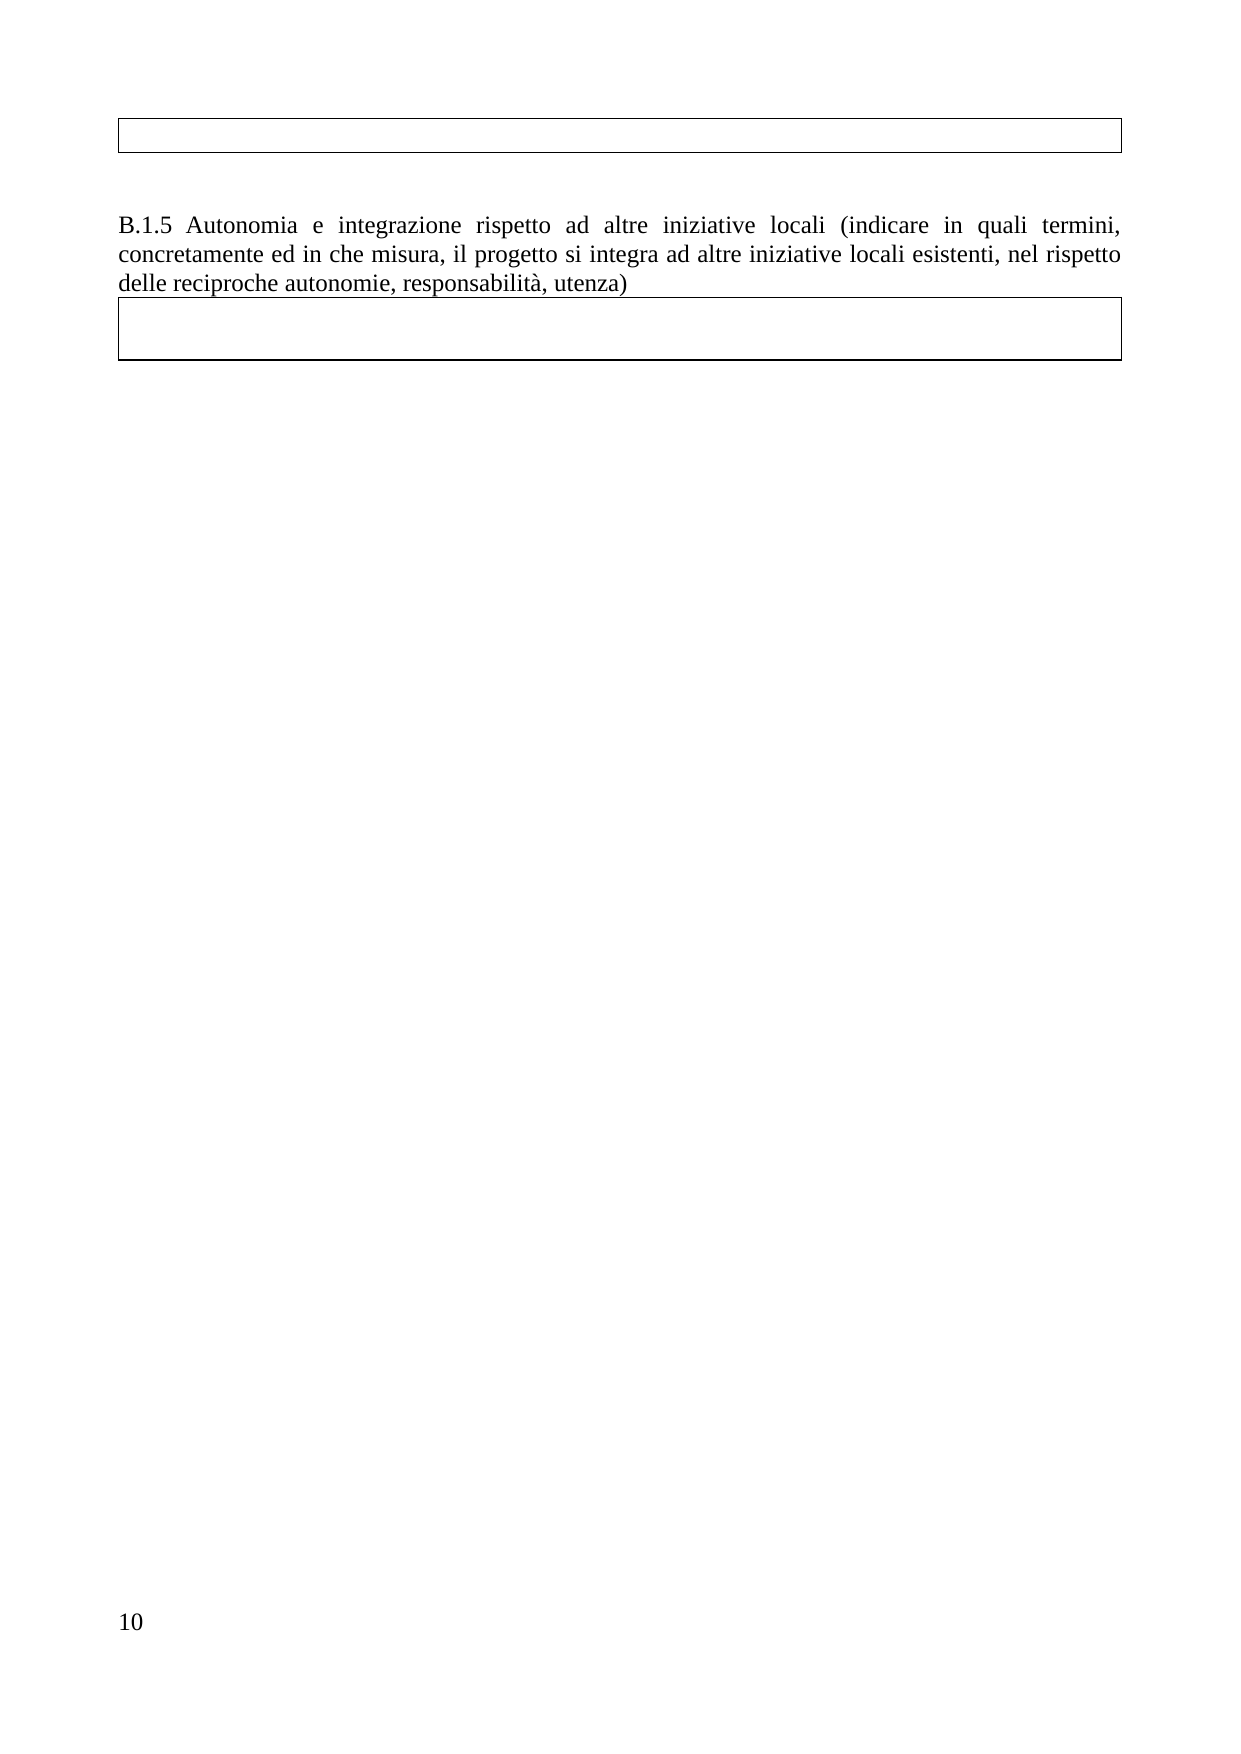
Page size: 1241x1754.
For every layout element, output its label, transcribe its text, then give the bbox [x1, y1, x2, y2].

subtitle B.1.5 Autonomia e integrazione rispetto ad altre iniziative locali (indicare in quali termini, concretamente ed in che misura, il progetto si integra ad altre iniziative locali esistenti, nel rispetto delle reciproche autonomie, responsabilità, utenza) [118, 211, 1122, 297]
